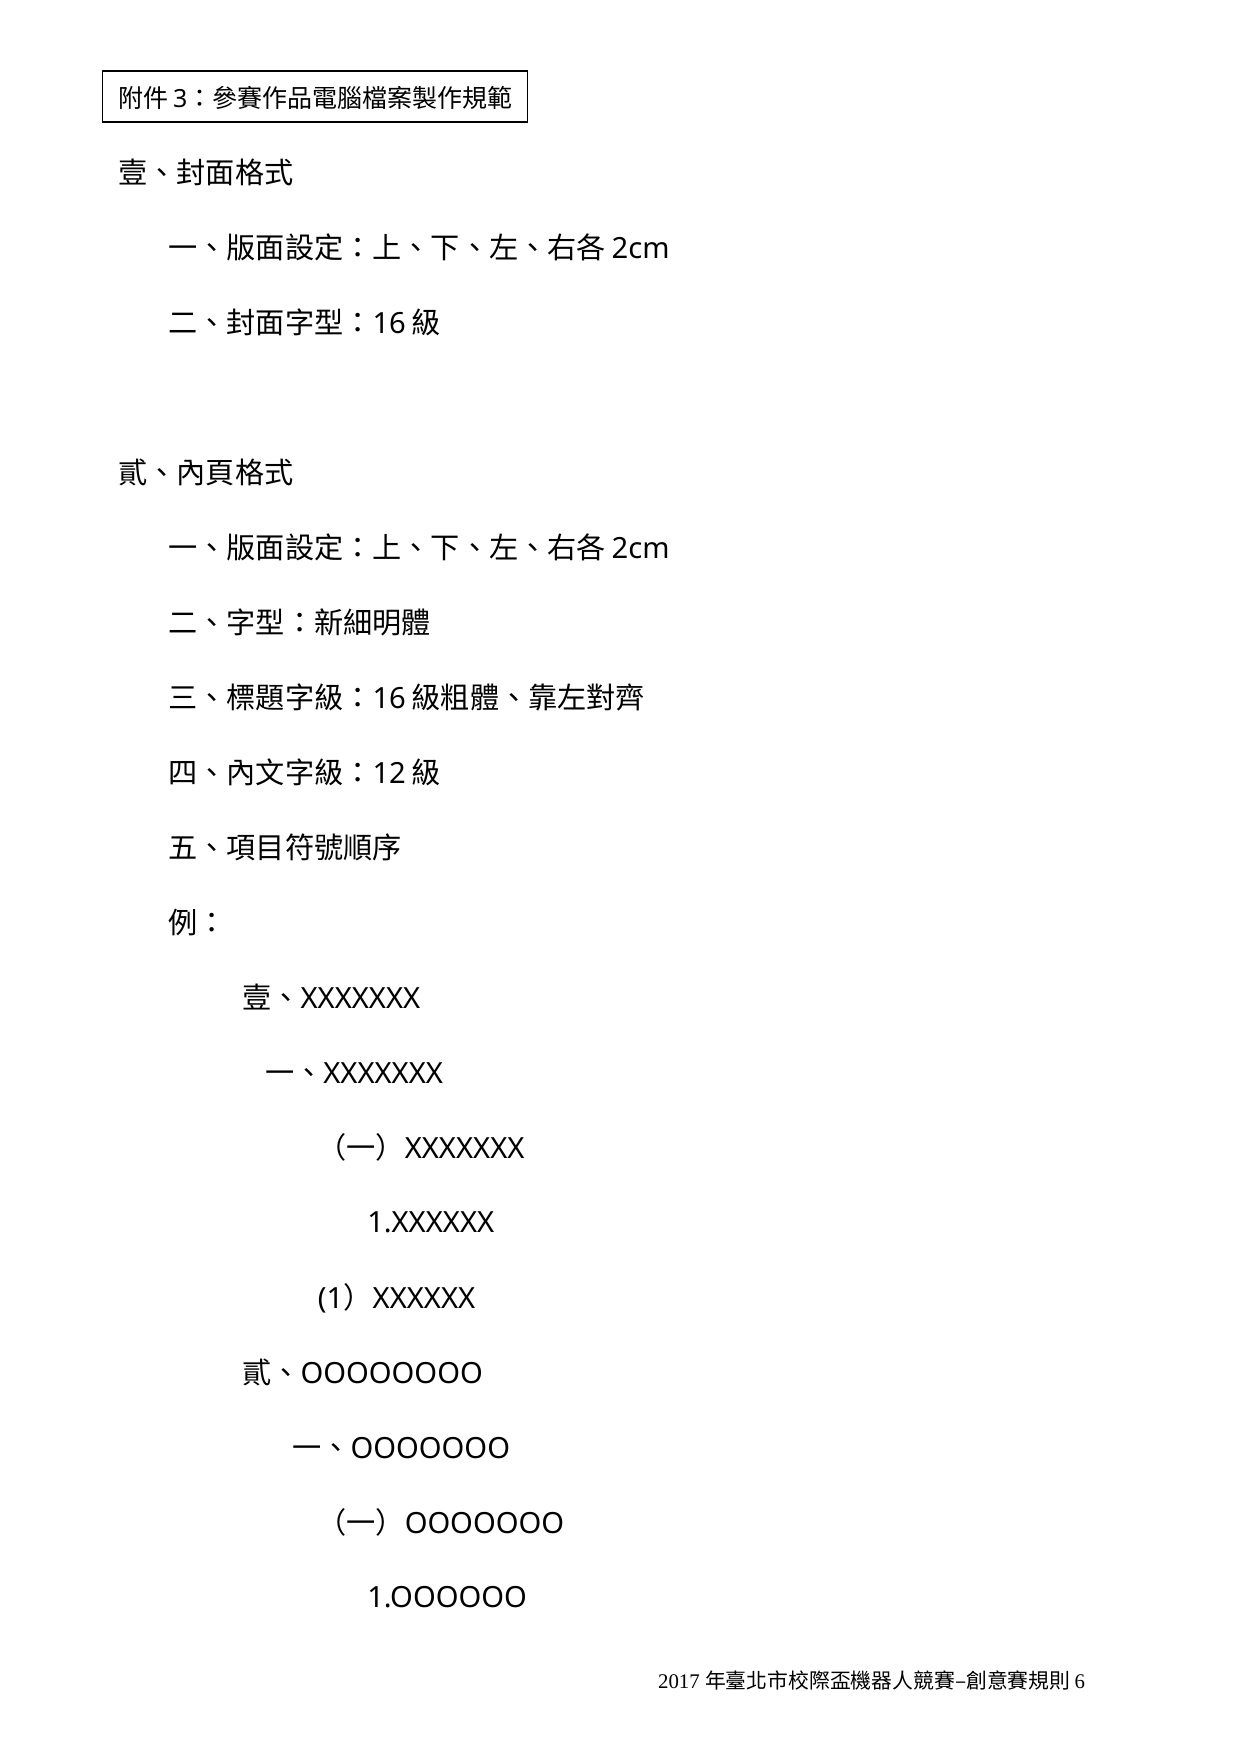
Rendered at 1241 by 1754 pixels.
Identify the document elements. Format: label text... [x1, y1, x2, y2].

text 四、內文字級：12級 [168, 727, 1122, 802]
text 貳、內頁格式 [118, 427, 1122, 502]
text 二、封面字型：16級 [168, 277, 1122, 352]
text 三、標題字級：16級粗體、靠左對齊 [168, 652, 1122, 727]
text 附件3：參賽作品電腦檔案製作規範 [118, 79, 513, 114]
text 一、版面設定：上、下、左、右各2cm [168, 502, 1122, 577]
text 二、字型：新細明體 [168, 577, 1122, 652]
text 五、項目符號順序 例： [168, 802, 1122, 952]
text 一、版面設定：上、下、左、右各2cm [168, 202, 1122, 277]
text 壹、封面格式 [118, 127, 1122, 202]
table_header 壹、XXXXXXX 一、XXXXXXX （一）XXXXXXX 1.XXXXXX (1）XXXXXX 貳、OOOOOOOO 一、OOOOOOO （一）OOOOOOO 1.OOOOOO [231, 952, 743, 1627]
